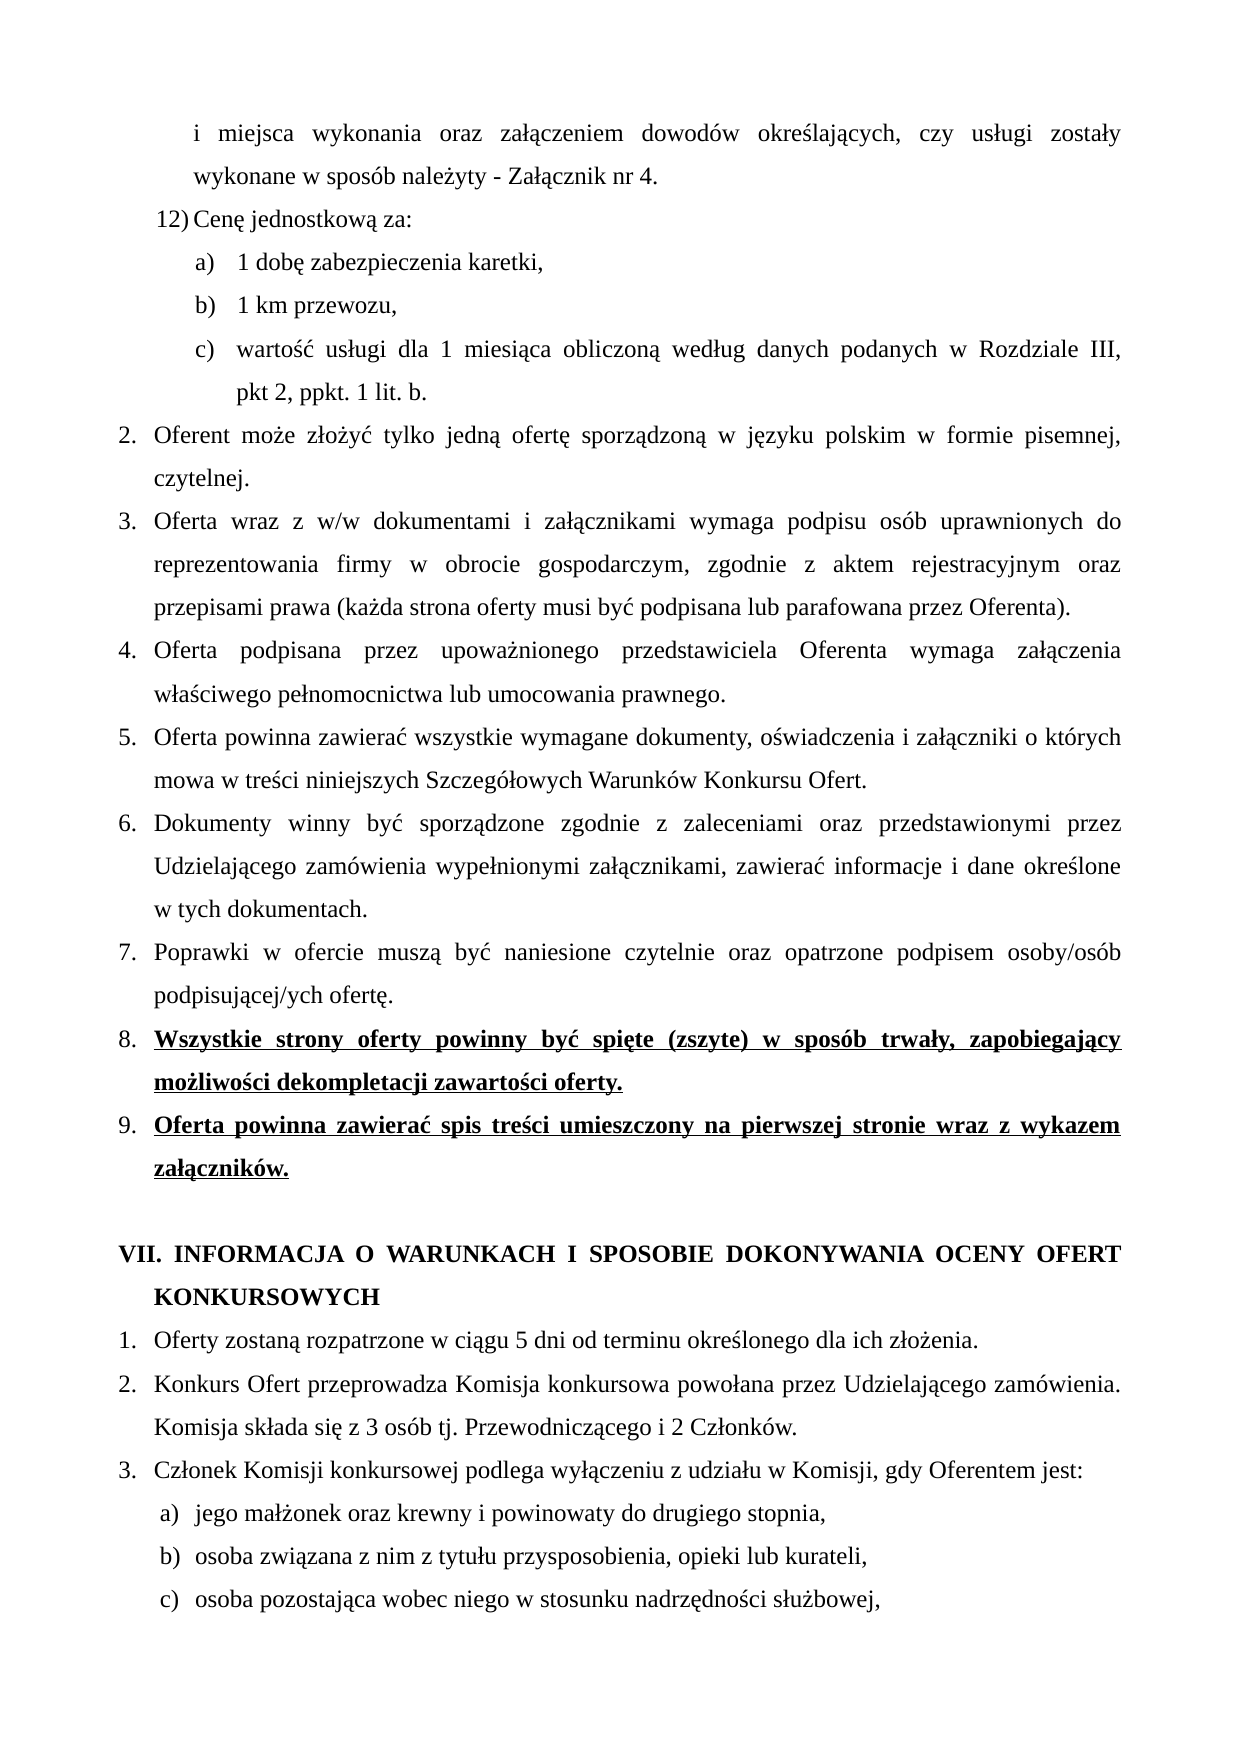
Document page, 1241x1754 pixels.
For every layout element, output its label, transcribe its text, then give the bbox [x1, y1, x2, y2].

list i miejsca wykonania oraz załączeniem dowodów określających, czy usługi zostały wykonane w sposób należyty - Załącznik nr 4. [156, 118, 1122, 190]
list Konkurs Ofert przeprowadza Komisja konkursowa powołana przez Udzielającego zamówienia. Komisja składa się z 3 osób tj. Przewodniczącego i 2 Członków. [118, 1369, 1122, 1441]
list jego małżonek oraz krewny i powinowaty do drugiego stopnia, [159, 1498, 1122, 1527]
list Oferta wraz z w/w dokumentami i załącznikami wymaga podpisu osób uprawnionych do reprezentowania firmy w obrocie gospodarczym, zgodnie z aktem rejestracyjnym oraz przepisami prawa (każda strona oferty musi być podpisana lub parafowana przez Oferenta). [118, 506, 1122, 621]
list Oferty zostaną rozpatrzone w ciągu 5 dni od terminu określonego dla ich złożenia. [118, 1326, 1122, 1354]
list 1 km przewozu, [195, 291, 1122, 319]
list Cenę jednostkową za: [156, 204, 1122, 233]
list osoba związana z nim z tytułu przysposobienia, opieki lub kurateli, [159, 1541, 1122, 1570]
list Oferent może złożyć tylko jedną ofertę sporządzoną w języku polskim w formie pisemnej, czytelnej. [118, 420, 1122, 492]
list 1 dobę zabezpieczenia karetki, [195, 247, 1122, 276]
list Wszystkie strony oferty powinny być spięte (zszyte) w sposób trwały, zapobiegający możliwości dekompletacji zawartości oferty. [118, 1024, 1122, 1096]
list wartość usługi dla 1 miesiąca obliczoną według danych podanych w Rozdziale III, pkt 2, ppkt. 1 lit. b. [195, 334, 1122, 406]
text VII. INFORMACJA O WARUNKACH I SPOSOBIE DOKONYWANIA OCENY OFERT KONKURSOWYCH [118, 1239, 1122, 1311]
list Dokumenty winny być sporządzone zgodnie z zaleceniami oraz przedstawionymi przez Udzielającego zamówienia wypełnionymi załącznikami, zawierać informacje i dane określone w tych dokumentach. [118, 808, 1122, 923]
list Oferta podpisana przez upoważnionego przedstawiciela Oferenta wymaga załączenia właściwego pełnomocnictwa lub umocowania prawnego. [118, 636, 1122, 707]
list Poprawki w ofercie muszą być naniesione czytelnie oraz opatrzone podpisem osoby/osób podpisującej/ych ofertę. [118, 937, 1122, 1009]
list Członek Komisji konkursowej podlega wyłączeniu z udziału w Komisji, gdy Oferentem jest: [118, 1455, 1122, 1484]
list osoba pozostająca wobec niego w stosunku nadrzędności służbowej, [159, 1584, 1122, 1613]
list Oferta powinna zawierać spis treści umieszczony na pierwszej stronie wraz z wykazem załączników. [118, 1110, 1122, 1182]
list Oferta powinna zawierać wszystkie wymagane dokumenty, oświadczenia i załączniki o których mowa w treści niniejszych Szczegółowych Warunków Konkursu Ofert. [118, 722, 1122, 794]
